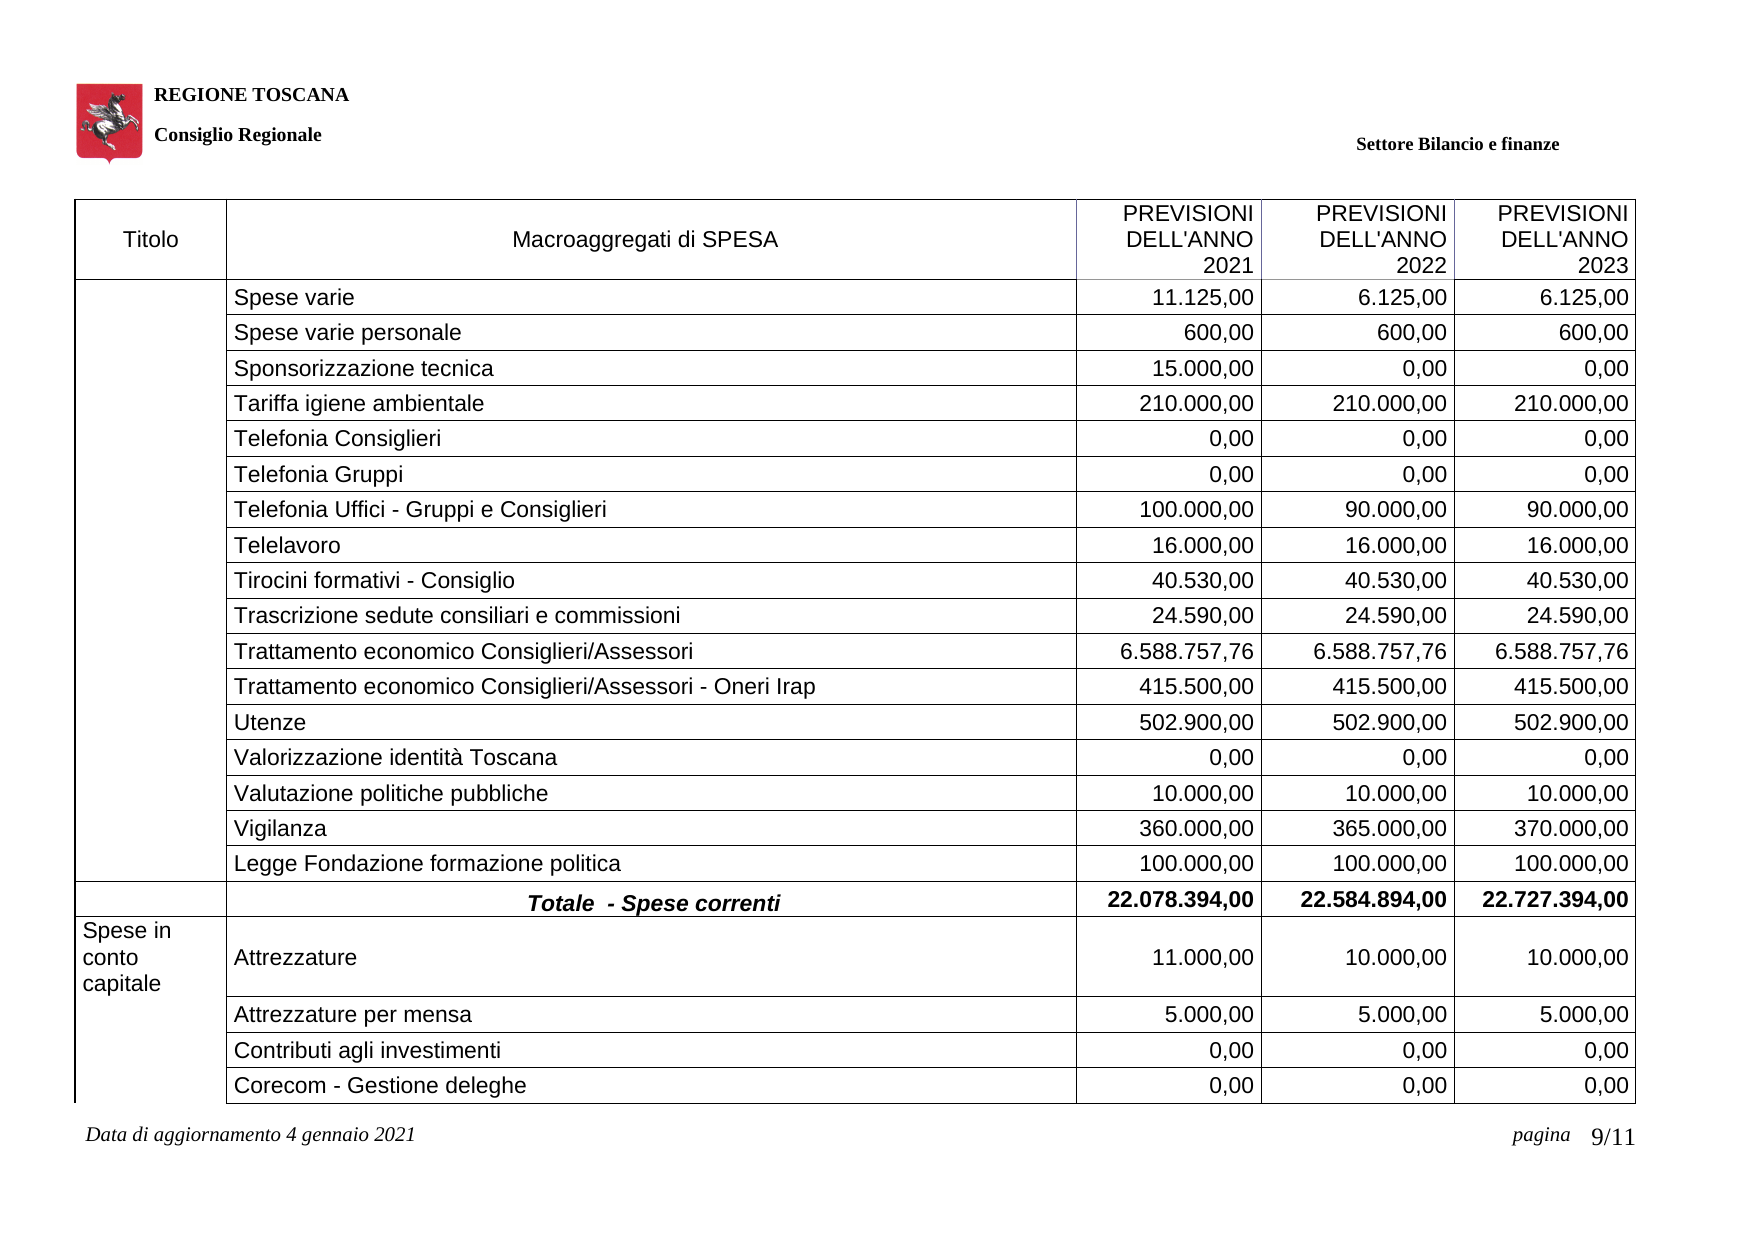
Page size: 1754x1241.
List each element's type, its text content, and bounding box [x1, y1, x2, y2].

table_cell 0,00 [1077, 421, 1261, 456]
table_cell 90.000,00 [1262, 492, 1454, 527]
table_cell 11.000,00 [1077, 917, 1261, 996]
table_cell 210.000,00 [1455, 386, 1635, 420]
table_cell 16.000,00 [1077, 528, 1261, 562]
table_cell 22.727.394,00 [1455, 882, 1635, 916]
table_cell Legge Fondazione formazione politica [227, 846, 1076, 881]
table_cell 0,00 [1455, 740, 1635, 774]
table_cell Telefonia Consiglieri [227, 421, 1076, 456]
table_cell 10.000,00 [1262, 917, 1454, 996]
table_cell [76, 704, 226, 739]
table_cell Utenze [227, 705, 1076, 739]
table_cell 22.078.394,00 [1077, 882, 1261, 916]
table_cell [76, 845, 226, 881]
table_cell Spese varie [227, 280, 1076, 314]
table_cell 0,00 [1455, 351, 1635, 385]
table_cell 415.500,00 [1077, 669, 1261, 704]
table_cell 24.590,00 [1077, 599, 1261, 633]
table_cell [76, 562, 226, 597]
table_cell Trattamento economico Consiglieri/Assessori - Oneri Irap [227, 669, 1076, 704]
table_cell [76, 385, 226, 420]
table_cell Telefonia Gruppi [227, 457, 1076, 491]
table_cell [76, 810, 226, 845]
table_cell [76, 1067, 226, 1102]
table_cell 10.000,00 [1455, 917, 1635, 996]
table_cell 502.900,00 [1455, 705, 1635, 739]
table_cell 10.000,00 [1077, 776, 1261, 810]
table_cell 22.584.894,00 [1262, 882, 1454, 916]
table_cell Valorizzazione identità Toscana [227, 740, 1076, 774]
table_cell Sponsorizzazione tecnica [227, 351, 1076, 385]
table_cell 40.530,00 [1262, 563, 1454, 597]
table_cell Totale - Spese correnti [227, 882, 1076, 916]
table_cell 415.500,00 [1455, 669, 1635, 704]
table_cell 600,00 [1077, 315, 1261, 349]
table_cell 0,00 [1262, 421, 1454, 456]
table_cell 40.530,00 [1077, 563, 1261, 597]
table_cell 6.588.757,76 [1455, 634, 1635, 668]
table_cell 0,00 [1077, 740, 1261, 774]
table_cell 0,00 [1262, 1033, 1454, 1067]
table_cell [76, 280, 226, 314]
table_cell 365.000,00 [1262, 811, 1454, 845]
table_cell Telelavoro [227, 528, 1076, 562]
table_header PREVISIONI DELL'ANNO 2022 [1262, 200, 1454, 279]
table_cell Trattamento economico Consiglieri/Assessori [227, 634, 1076, 668]
table_cell 5.000,00 [1077, 997, 1261, 1032]
table_cell 15.000,00 [1077, 351, 1261, 385]
table_cell Spese in conto capitale [76, 917, 226, 996]
table_cell 11.125,00 [1077, 280, 1261, 314]
table_cell 360.000,00 [1077, 811, 1261, 845]
table_cell [76, 491, 226, 527]
table_header PREVISIONI DELL'ANNO 2021 [1077, 200, 1261, 279]
table_cell 10.000,00 [1262, 776, 1454, 810]
table_cell 0,00 [1262, 351, 1454, 385]
table_cell 0,00 [1455, 1033, 1635, 1067]
table_cell Corecom - Gestione deleghe [227, 1068, 1076, 1102]
table_cell [76, 739, 226, 774]
table_cell 0,00 [1455, 457, 1635, 491]
table_cell Trascrizione sedute consiliari e commissioni [227, 599, 1076, 633]
table_cell 0,00 [1455, 1068, 1635, 1102]
table_cell 0,00 [1262, 457, 1454, 491]
table_cell [76, 775, 226, 810]
table_cell 24.590,00 [1262, 599, 1454, 633]
table_cell 0,00 [1262, 740, 1454, 774]
table_cell Contributi agli investimenti [227, 1033, 1076, 1067]
table_cell 5.000,00 [1455, 997, 1635, 1032]
table_cell Telefonia Uffici - Gruppi e Consiglieri [227, 492, 1076, 527]
table_cell 6.125,00 [1262, 280, 1454, 314]
table_cell 6.588.757,76 [1262, 634, 1454, 668]
table_cell 90.000,00 [1455, 492, 1635, 527]
table_header Macroaggregati di SPESA [227, 200, 1076, 279]
table_cell [76, 350, 226, 385]
table_cell 0,00 [1077, 457, 1261, 491]
table_cell [76, 527, 226, 562]
table_cell [76, 882, 226, 916]
table_cell 502.900,00 [1077, 705, 1261, 739]
table_cell 100.000,00 [1262, 846, 1454, 881]
table_cell Tirocini formativi - Consiglio [227, 563, 1076, 597]
table_header Titolo [76, 200, 226, 279]
table_cell 24.590,00 [1455, 599, 1635, 633]
table_cell Valutazione politiche pubbliche [227, 776, 1076, 810]
table_cell Spese varie personale [227, 315, 1076, 349]
table_cell [76, 633, 226, 668]
table_cell [76, 598, 226, 633]
table_cell 6.125,00 [1455, 280, 1635, 314]
table_cell 502.900,00 [1262, 705, 1454, 739]
table_cell 370.000,00 [1455, 811, 1635, 845]
table_cell 40.530,00 [1455, 563, 1635, 597]
table_cell 100.000,00 [1077, 846, 1261, 881]
table_cell [76, 314, 226, 349]
table_cell 0,00 [1077, 1033, 1261, 1067]
table_cell 210.000,00 [1077, 386, 1261, 420]
table_cell 210.000,00 [1262, 386, 1454, 420]
table_cell Attrezzature [227, 917, 1076, 996]
table_cell 100.000,00 [1077, 492, 1261, 527]
table_cell 0,00 [1262, 1068, 1454, 1102]
table_cell 6.588.757,76 [1077, 634, 1261, 668]
table_header PREVISIONI DELL'ANNO 2023 [1455, 200, 1635, 279]
table_cell [76, 996, 226, 1032]
table_cell 5.000,00 [1262, 997, 1454, 1032]
table_cell Vigilanza [227, 811, 1076, 845]
table_cell Attrezzature per mensa [227, 997, 1076, 1032]
table_cell Tariffa igiene ambientale [227, 386, 1076, 420]
table_cell [76, 456, 226, 491]
table_cell 100.000,00 [1455, 846, 1635, 881]
table_cell 16.000,00 [1262, 528, 1454, 562]
table_cell 0,00 [1077, 1068, 1261, 1102]
table_cell 600,00 [1455, 315, 1635, 349]
table_cell 0,00 [1455, 421, 1635, 456]
table_cell [76, 420, 226, 456]
table_cell 600,00 [1262, 315, 1454, 349]
table_cell 415.500,00 [1262, 669, 1454, 704]
table_cell 10.000,00 [1455, 776, 1635, 810]
table_cell [76, 668, 226, 704]
table_cell 16.000,00 [1455, 528, 1635, 562]
table_cell [76, 1032, 226, 1067]
